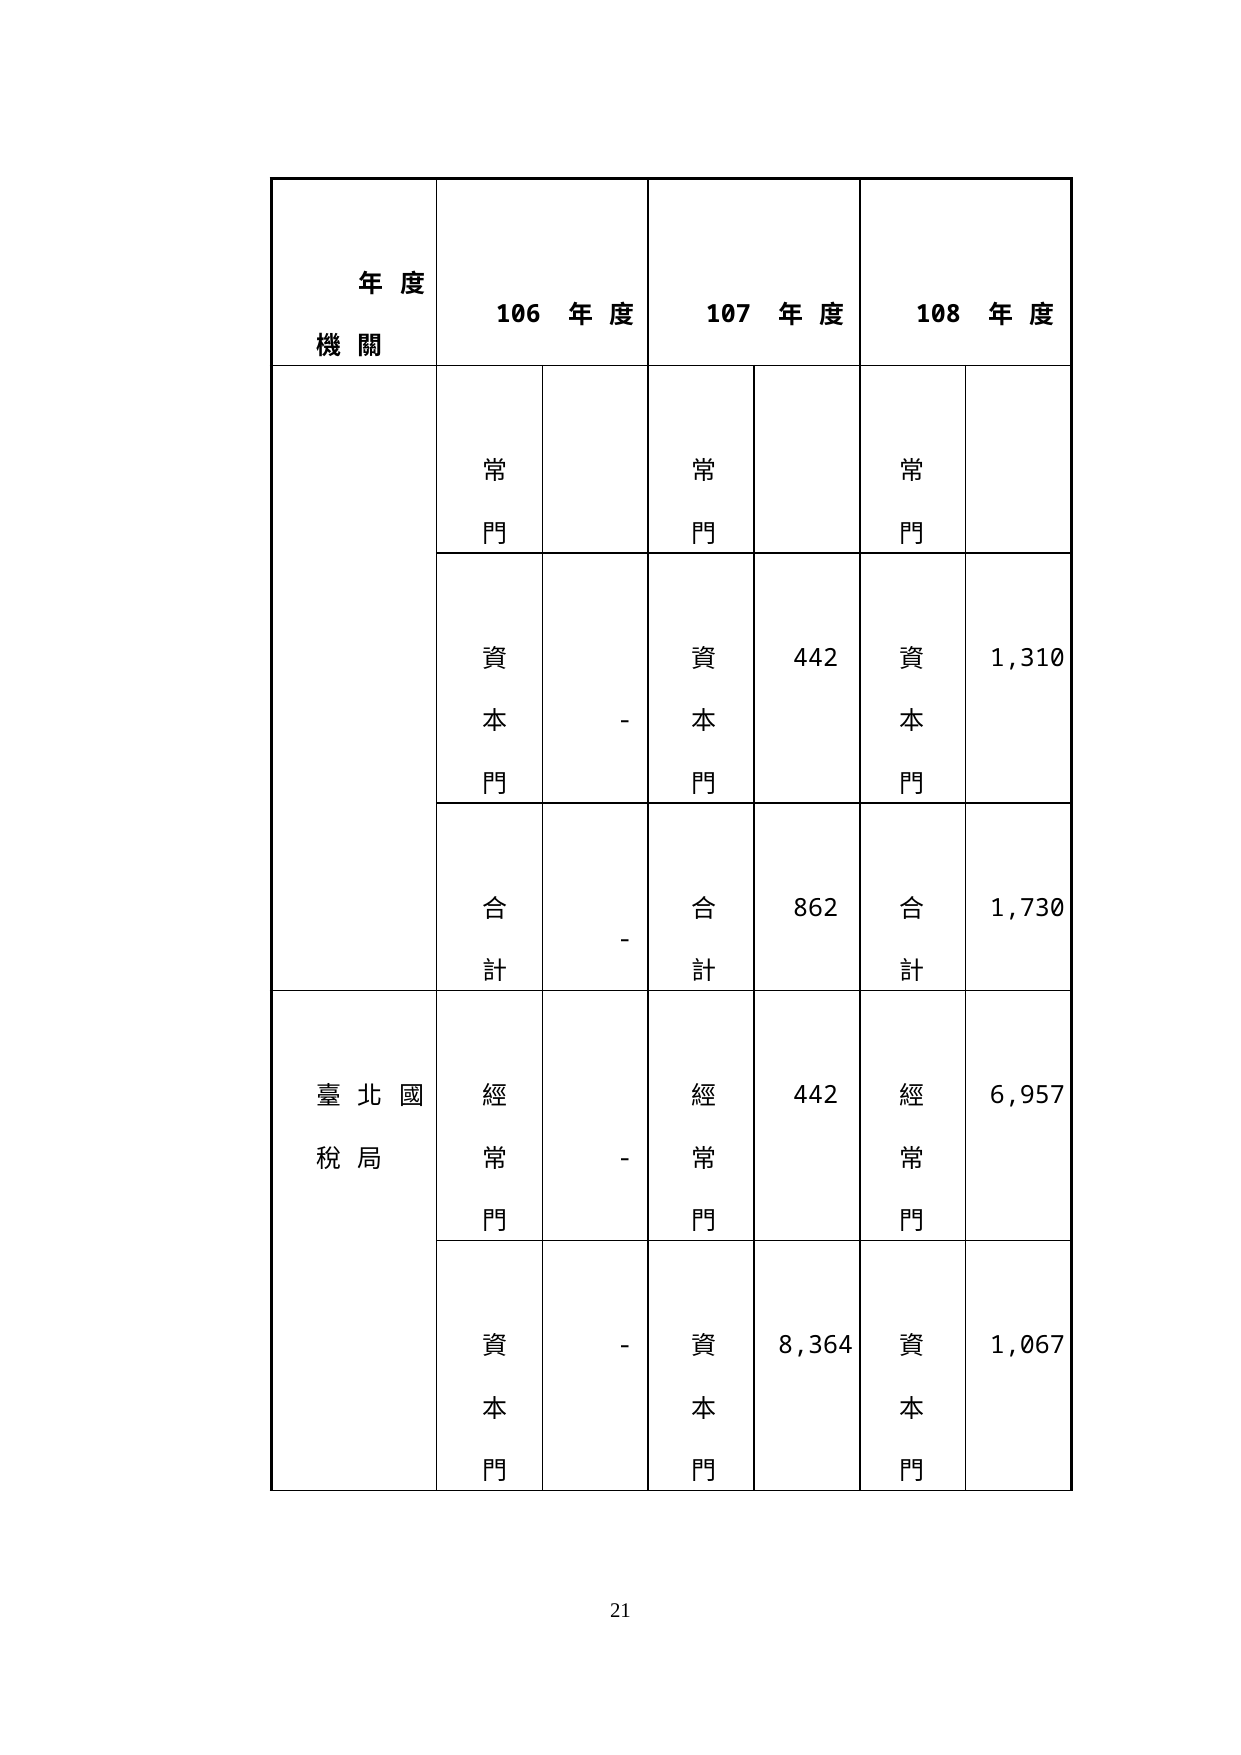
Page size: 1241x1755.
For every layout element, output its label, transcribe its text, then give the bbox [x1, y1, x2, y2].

table_cell 合計 [649, 804, 753, 990]
table_cell 經常門 [861, 991, 965, 1240]
table_cell 6,957 [966, 991, 1070, 1240]
table_cell 資本門 [861, 1241, 965, 1490]
table_cell 資本門 [437, 1241, 542, 1490]
table_cell 常門 [861, 366, 965, 552]
table_cell 1,730 [966, 804, 1070, 990]
table_cell 常門 [437, 366, 542, 552]
table_header 108年度 [861, 180, 1070, 365]
table_cell 合計 [861, 804, 965, 990]
table_header 年度 機關 [273, 180, 436, 365]
table_header 107年度 [649, 180, 859, 365]
table_cell 資本門 [437, 554, 542, 802]
table_cell - [543, 1241, 647, 1490]
table_cell 合計 [437, 804, 542, 990]
table_cell 442 [755, 554, 859, 802]
table_cell 常門 [649, 366, 753, 552]
table_cell 經常門 [649, 991, 753, 1240]
table_cell 1,310 [966, 554, 1070, 802]
table_cell 臺北國稅局 [273, 991, 436, 1490]
table_cell [966, 366, 1070, 552]
table_cell 442 [755, 991, 859, 1240]
table_cell 經常門 [437, 991, 542, 1240]
table_cell - [543, 991, 647, 1240]
table_cell - [543, 366, 647, 552]
table_cell - [543, 804, 647, 990]
table_header 106年度 [437, 180, 647, 365]
table_cell [273, 366, 436, 990]
table_cell 資本門 [649, 1241, 753, 1490]
table_cell 資本門 [861, 554, 965, 802]
table_cell 資本門 [649, 554, 753, 802]
table_cell [755, 366, 859, 552]
table_cell 1,067 [966, 1241, 1070, 1490]
table_cell 8,364 [755, 1241, 859, 1490]
table_cell 862 [755, 804, 859, 990]
table_cell - [543, 554, 647, 802]
